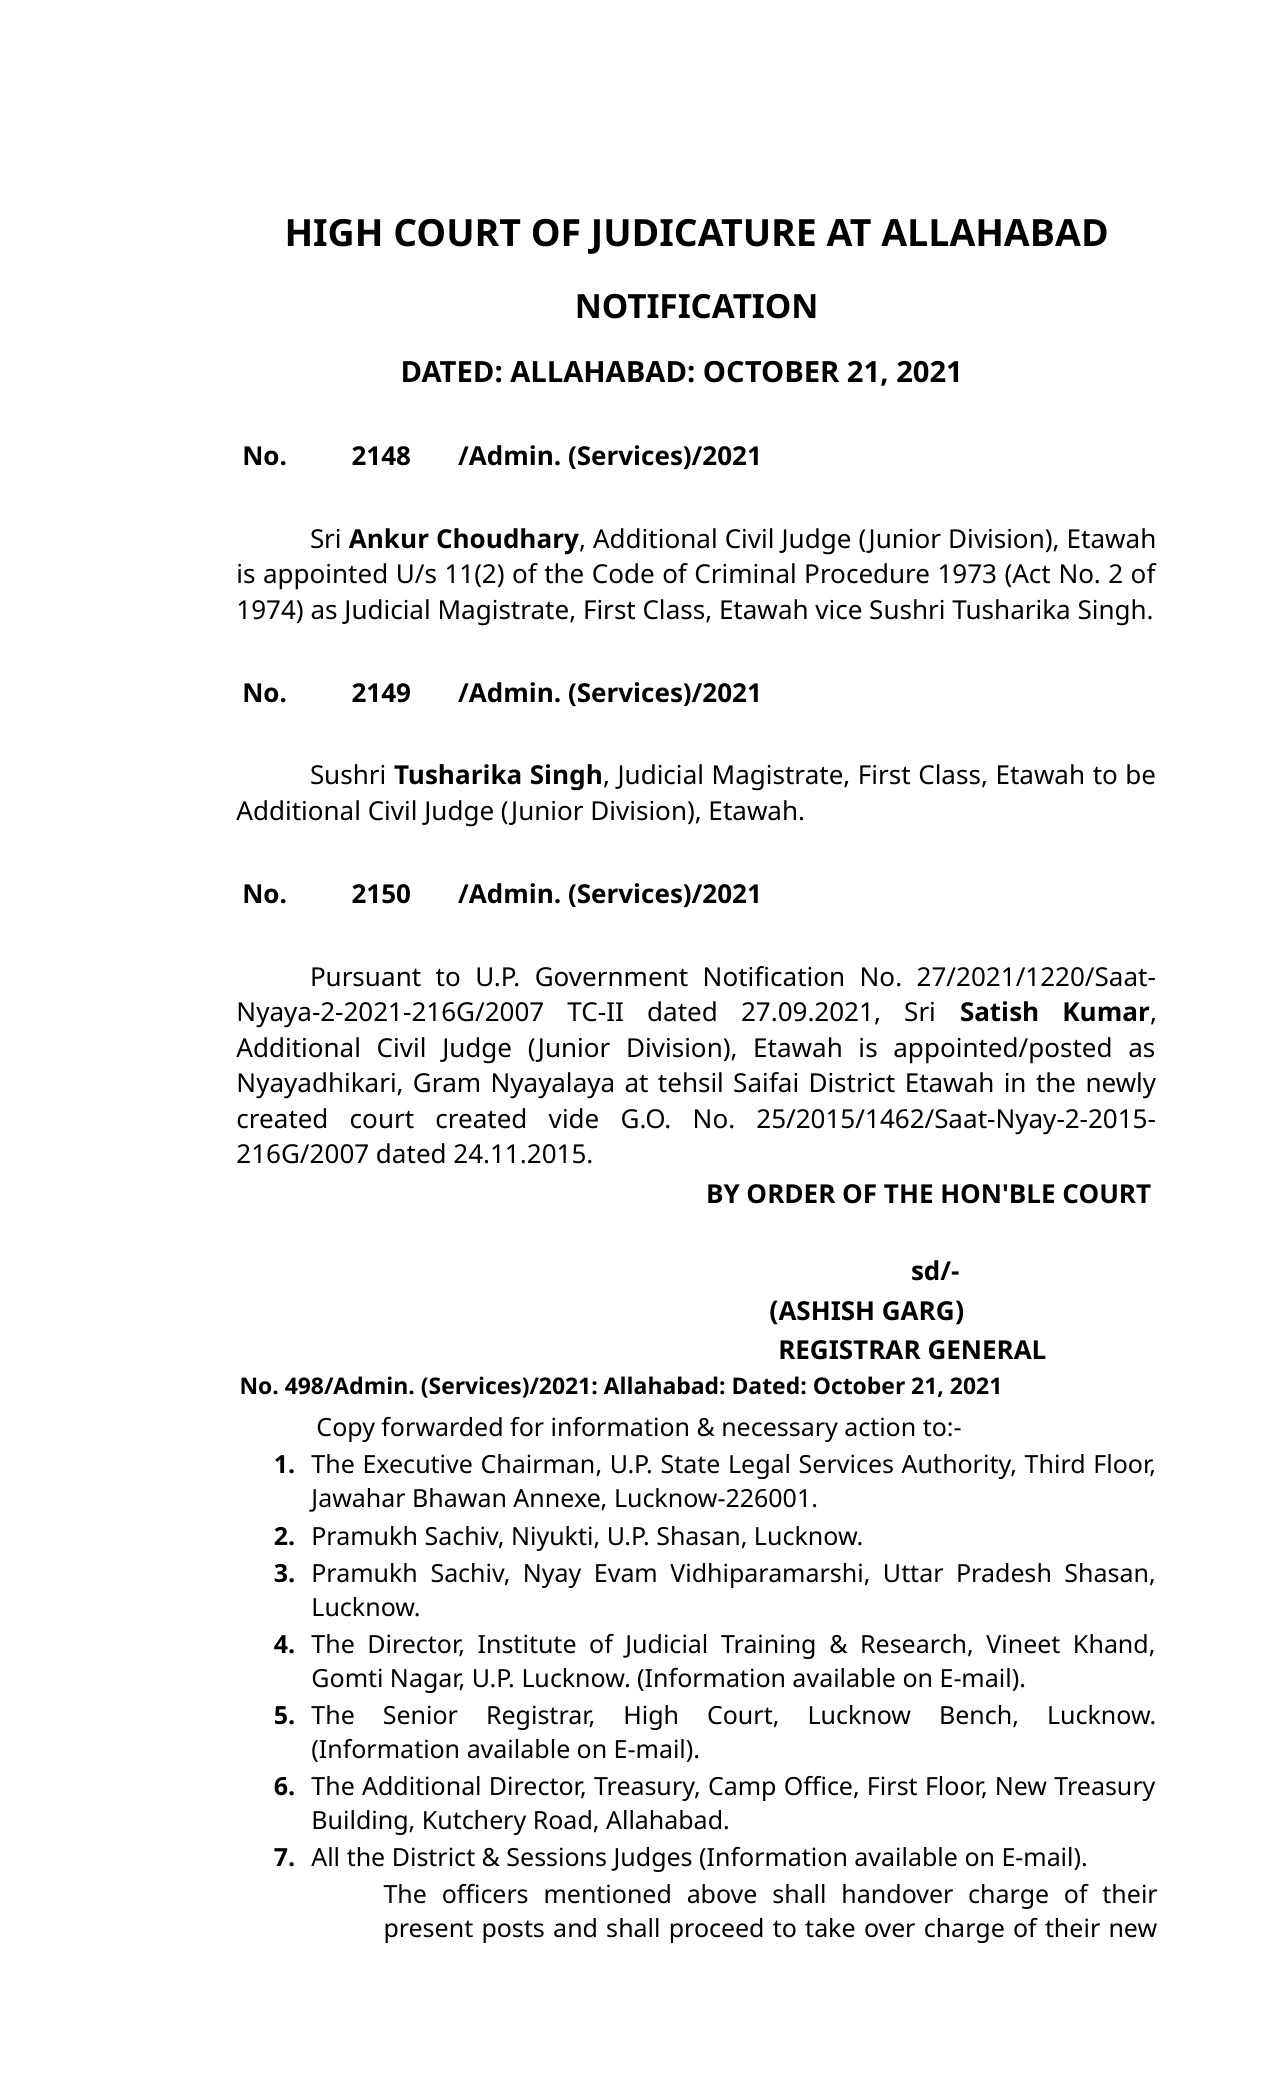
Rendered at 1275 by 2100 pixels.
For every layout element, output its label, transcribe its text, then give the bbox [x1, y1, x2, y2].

list The Director, Institute of Judicial Training & Research, Vineet Khand, Gomti Nagar, U.P. Lucknow. (Information available on E-mail). [274, 1626, 1157, 1694]
table_header /Admin. (Services)/2021 [452, 669, 795, 718]
table_header No. [236, 432, 310, 482]
table_header 2149 [310, 669, 452, 718]
list The Executive Chairman, U.P. State Legal Services Authority, Third Floor, Jawahar Bhawan Annexe, Lucknow-226001. [274, 1447, 1157, 1515]
text BY ORDER OF THE HON'BLE COURT [236, 1174, 1157, 1211]
list The Additional Director, Treasury, Camp Office, First Floor, New Treasury Building, Kutchery Road, Allahabad. [274, 1769, 1157, 1837]
text REGISTRAR GENERAL [236, 1331, 1157, 1367]
text Sri Ankur Choudhary, Additional Civil Judge (Junior Division), Etawah is appointed U/s 11(2) of the Code of Criminal Procedure 1973 (Act No. 2 of 1974) as Judicial Magistrate, First Class, Etawah vice Sushri Tusharika Singh. [236, 520, 1157, 627]
table_header 2148 [310, 432, 452, 482]
list All the District & Sessions Judges (Information available on E-mail). [274, 1840, 1157, 1874]
text Copy forwarded for information & necessary action to:- [236, 1410, 1157, 1444]
table_header /Admin. (Services)/2021 [452, 870, 795, 920]
text No. 498/Admin. (Services)/2021: Allahabad: Dated: October 21, 2021 [239, 1370, 1157, 1401]
table_header 2150 [310, 870, 452, 920]
text (ASHISH GARG) [390, 1291, 1159, 1328]
list Pramukh Sachiv, Nyay Evam Vidhiparamarshi, Uttar Pradesh Shasan, Lucknow. [274, 1555, 1157, 1623]
subtitle DATED: ALLAHABAD: OCTOBER 21, 2021 [161, 351, 1202, 391]
table_header /Admin. (Services)/2021 [452, 432, 795, 482]
text Sushri Tusharika Singh, Judicial Magistrate, First Class, Etawah to be Additional Civil Judge (Junior Division), Etawah. [236, 757, 1157, 828]
list The Senior Registrar, High Court, Lucknow Bench, Lucknow. (Information available on E-mail). [274, 1698, 1157, 1766]
table_header No. [236, 669, 310, 718]
table_header No. [236, 870, 310, 920]
list Pramukh Sachiv, Niyukti, U.P. Shasan, Lucknow. [274, 1518, 1157, 1552]
text sd/- [761, 1253, 1157, 1288]
text HIGH COURT OF JUDICATURE AT ALLAHABAD [236, 207, 1157, 258]
text Pursuant to U.P. Government Notification No. 27/2021/1220/Saat-Nyaya-2-2021-216G/2007 TC-II dated 27.09.2021, Sri Satish Kumar, Additional Civil Judge (Junior Division), Etawah is appointed/posted as Nyayadhikari, Gram Nyayalaya at tehsil Saifai District Etawah in the newly created court created vide G.O. No. 25/2015/1462/Saat-Nyay-2-2015-216G/2007 dated 24.11.2015. [236, 958, 1157, 1171]
text The officers mentioned above shall handover charge of their present posts and shall proceed to take over charge of their new [313, 1877, 1158, 1945]
subtitle NOTIFICATION [236, 283, 1157, 329]
